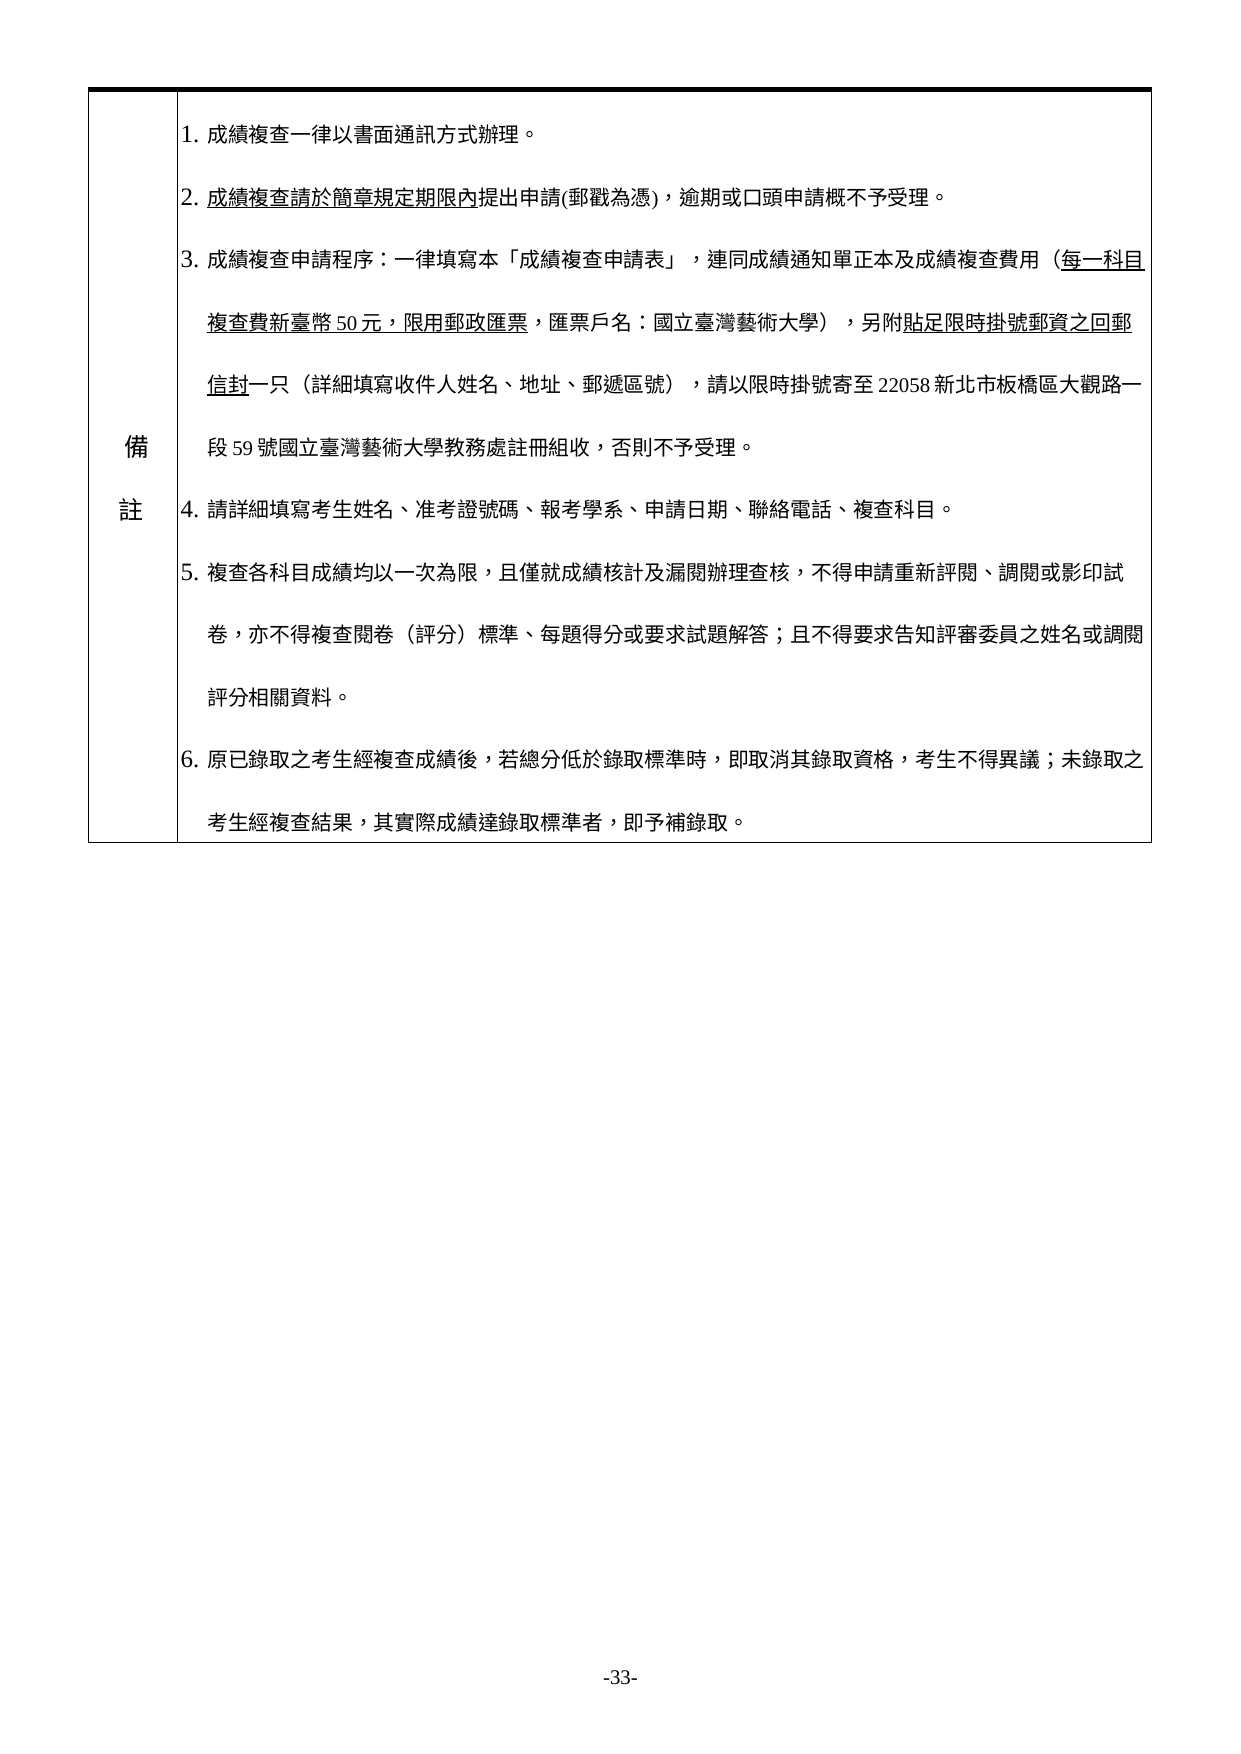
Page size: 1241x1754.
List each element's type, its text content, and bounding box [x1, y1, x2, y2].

table_cell 成績複查一律以書面通訊方式辦理。 成績複查請於簡章規定期限內提出申請(郵戳為憑)，逾期或口頭申請概不予受理。 成績複查申請程序：一律填寫本「成績複查申請表」，連同成績通知單正本及成績複查費用（每一科目複查費新臺幣50元，限用郵政匯票，匯票戶名：國立臺灣藝術大學），另附貼足限時掛號郵資之回郵信封一只（詳細填寫收件人姓名、地址、郵遞區號），請以限時掛號寄至22058新北市板橋區大觀路一段59號國立臺灣藝術大學教務處註冊組收，否則不予受理。 請詳細填寫考生姓名、准考證號碼、報考學系、申請日期、聯絡電話、複查科目。 複查各科目成績均以一次為限，且僅就成績核計及漏閱辦理查核，不得申請重新評閱、調閱或影印試卷，亦不得複查閱卷（評分）標準、每題得分或要求試題解答；且不得要求告知評審委員之姓名或調閱評分相關資料。 原已錄取之考生經複查成績後，若總分低於錄取標準時，即取消其錄取資格，考生不得異議；未錄取之考生經複查結果，其實際成績達錄取標準者，即予補錄取。 [178, 92, 1151, 842]
table_cell 備 註 [89, 92, 177, 842]
